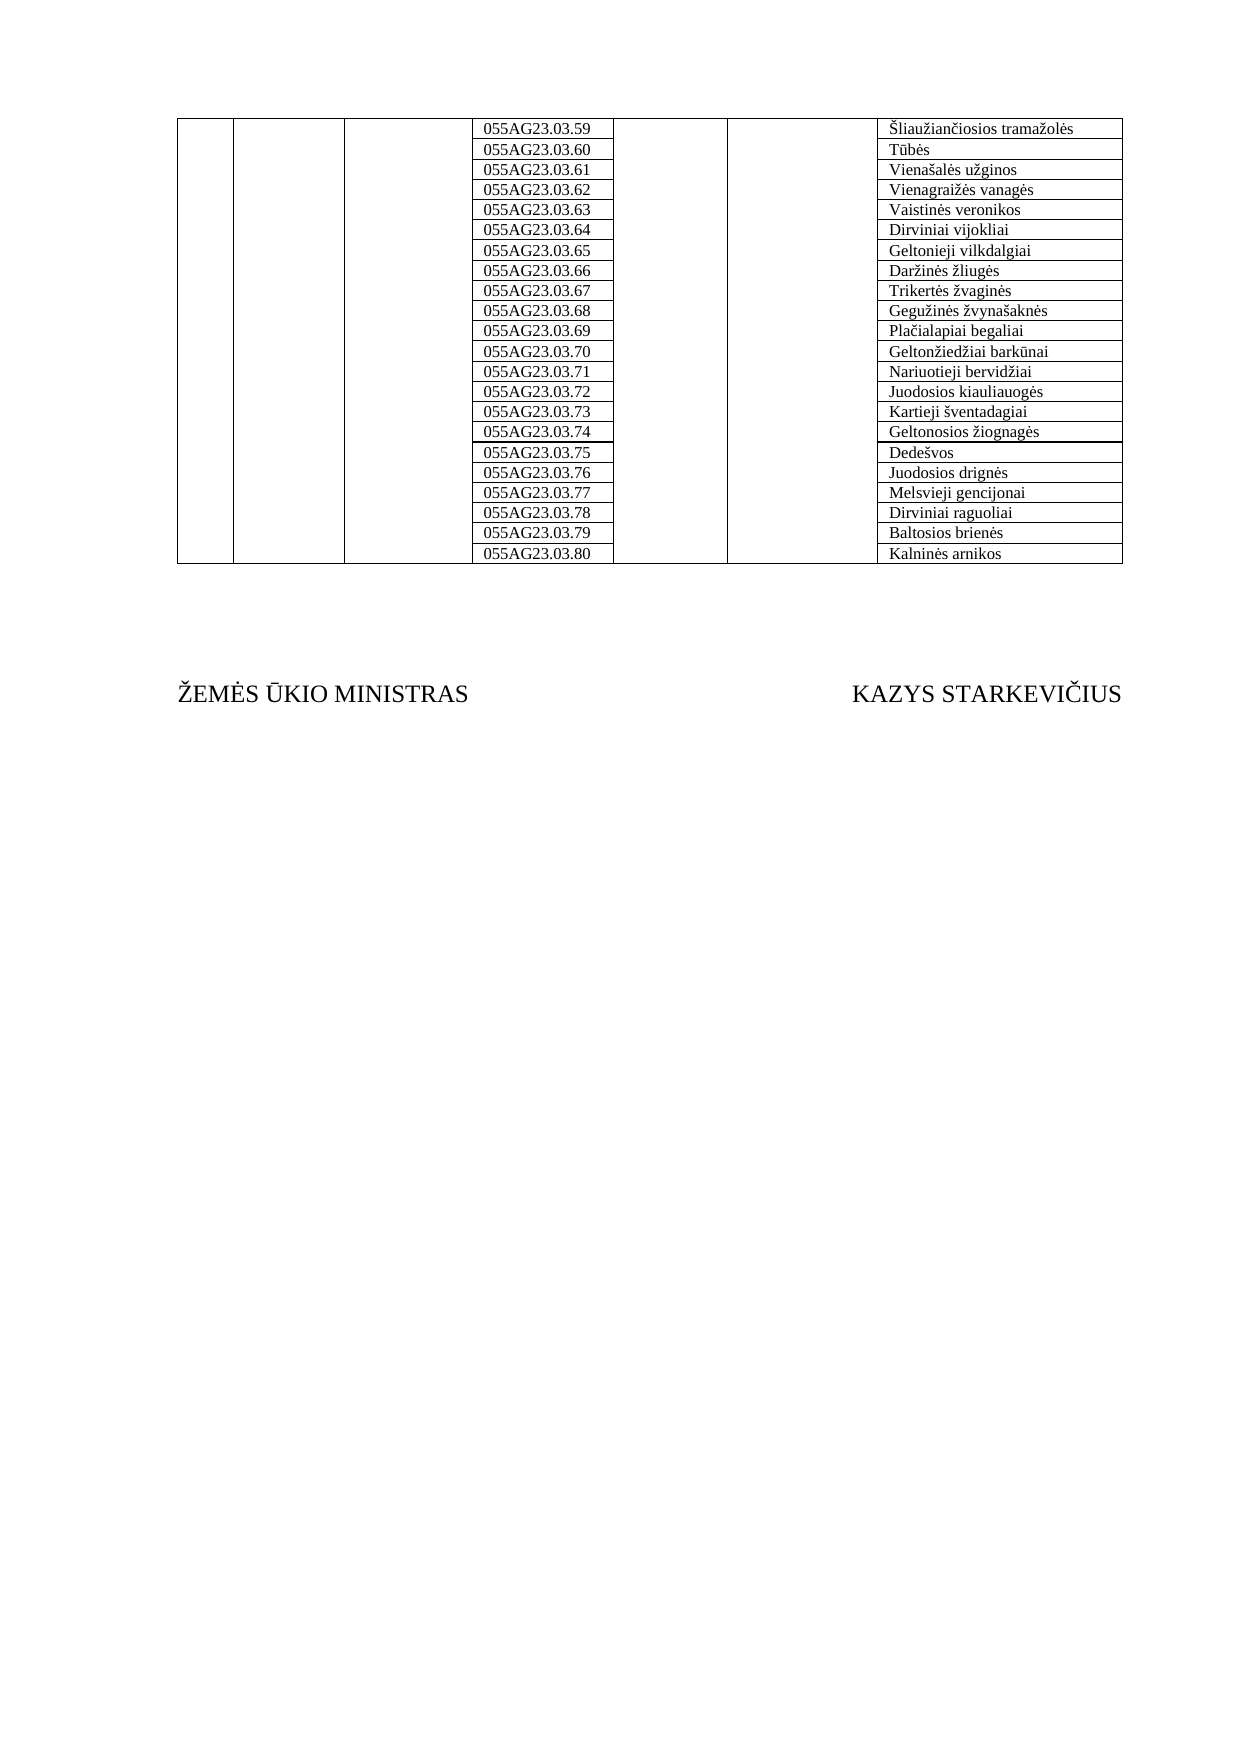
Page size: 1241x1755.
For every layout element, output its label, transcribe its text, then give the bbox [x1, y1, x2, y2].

table_cell Geltonžiedžiai barkūnai [878, 341, 1122, 361]
table_header [345, 119, 472, 563]
table_cell 055AG23.03.68 [473, 301, 613, 320]
table_cell Geltonieji vilkdalgiai [878, 240, 1122, 259]
table_cell 055AG23.03.73 [473, 402, 613, 421]
table_cell Nariuotieji bervidžiai [878, 362, 1122, 381]
table_cell 055AG23.03.67 [473, 281, 613, 300]
table_cell Juodosios kiauliauogės [878, 382, 1122, 401]
table_cell Plačialapiai begaliai [878, 321, 1122, 340]
table_cell 055AG23.03.62 [473, 180, 613, 199]
table_cell Daržinės žliugės [878, 261, 1122, 280]
table_cell 055AG23.03.71 [473, 362, 613, 381]
table_cell 055AG23.03.60 [473, 139, 613, 158]
table_cell 055AG23.03.77 [473, 483, 613, 502]
table_cell Dirviniai raguoliai [878, 503, 1122, 522]
table_cell Vienašalės užginos [878, 160, 1122, 179]
table_cell 055AG23.03.66 [473, 261, 613, 280]
table_cell Vaistinės veronikos [878, 200, 1122, 219]
table_cell 055AG23.03.59 [473, 119, 613, 138]
table_header [614, 119, 727, 563]
table_cell Šliaužiančiosios tramažolės [878, 119, 1122, 138]
table_cell Gegužinės žvynašaknės [878, 301, 1122, 320]
text Žemės ūkio ministras Kazys Starkevičius [177, 679, 1122, 707]
table_cell Vienagraižės vanagės [878, 180, 1122, 199]
table_header [234, 119, 344, 563]
table_cell 055AG23.03.80 [473, 544, 613, 563]
table_cell 055AG23.03.79 [473, 523, 613, 542]
table_header [178, 119, 233, 563]
table_cell Geltonosios žiognagės [878, 422, 1122, 441]
table_cell Trikertės žvaginės [878, 281, 1122, 300]
table_cell 055AG23.03.76 [473, 463, 613, 482]
table_cell 055AG23.03.70 [473, 341, 613, 361]
table_cell Baltosios brienės [878, 523, 1122, 542]
table_cell 055AG23.03.61 [473, 160, 613, 179]
table_cell 055AG23.03.64 [473, 220, 613, 239]
table_cell Kartieji šventadagiai [878, 402, 1122, 421]
table_cell 055AG23.03.72 [473, 382, 613, 401]
table_cell [728, 119, 877, 563]
table_cell Melsvieji gencijonai [878, 483, 1122, 502]
table_cell Juodosios drignės [878, 463, 1122, 482]
table_cell Dirviniai vijokliai [878, 220, 1122, 239]
table_cell 055AG23.03.63 [473, 200, 613, 219]
table_cell Kalninės arnikos [878, 544, 1122, 563]
table_cell 055AG23.03.78 [473, 503, 613, 522]
table_cell Dedešvos [878, 443, 1122, 462]
table_cell 055AG23.03.75 [473, 443, 613, 462]
table_cell Tūbės [878, 139, 1122, 158]
table_cell 055AG23.03.65 [473, 240, 613, 259]
table_cell 055AG23.03.69 [473, 321, 613, 340]
table_cell 055AG23.03.74 [473, 422, 613, 441]
